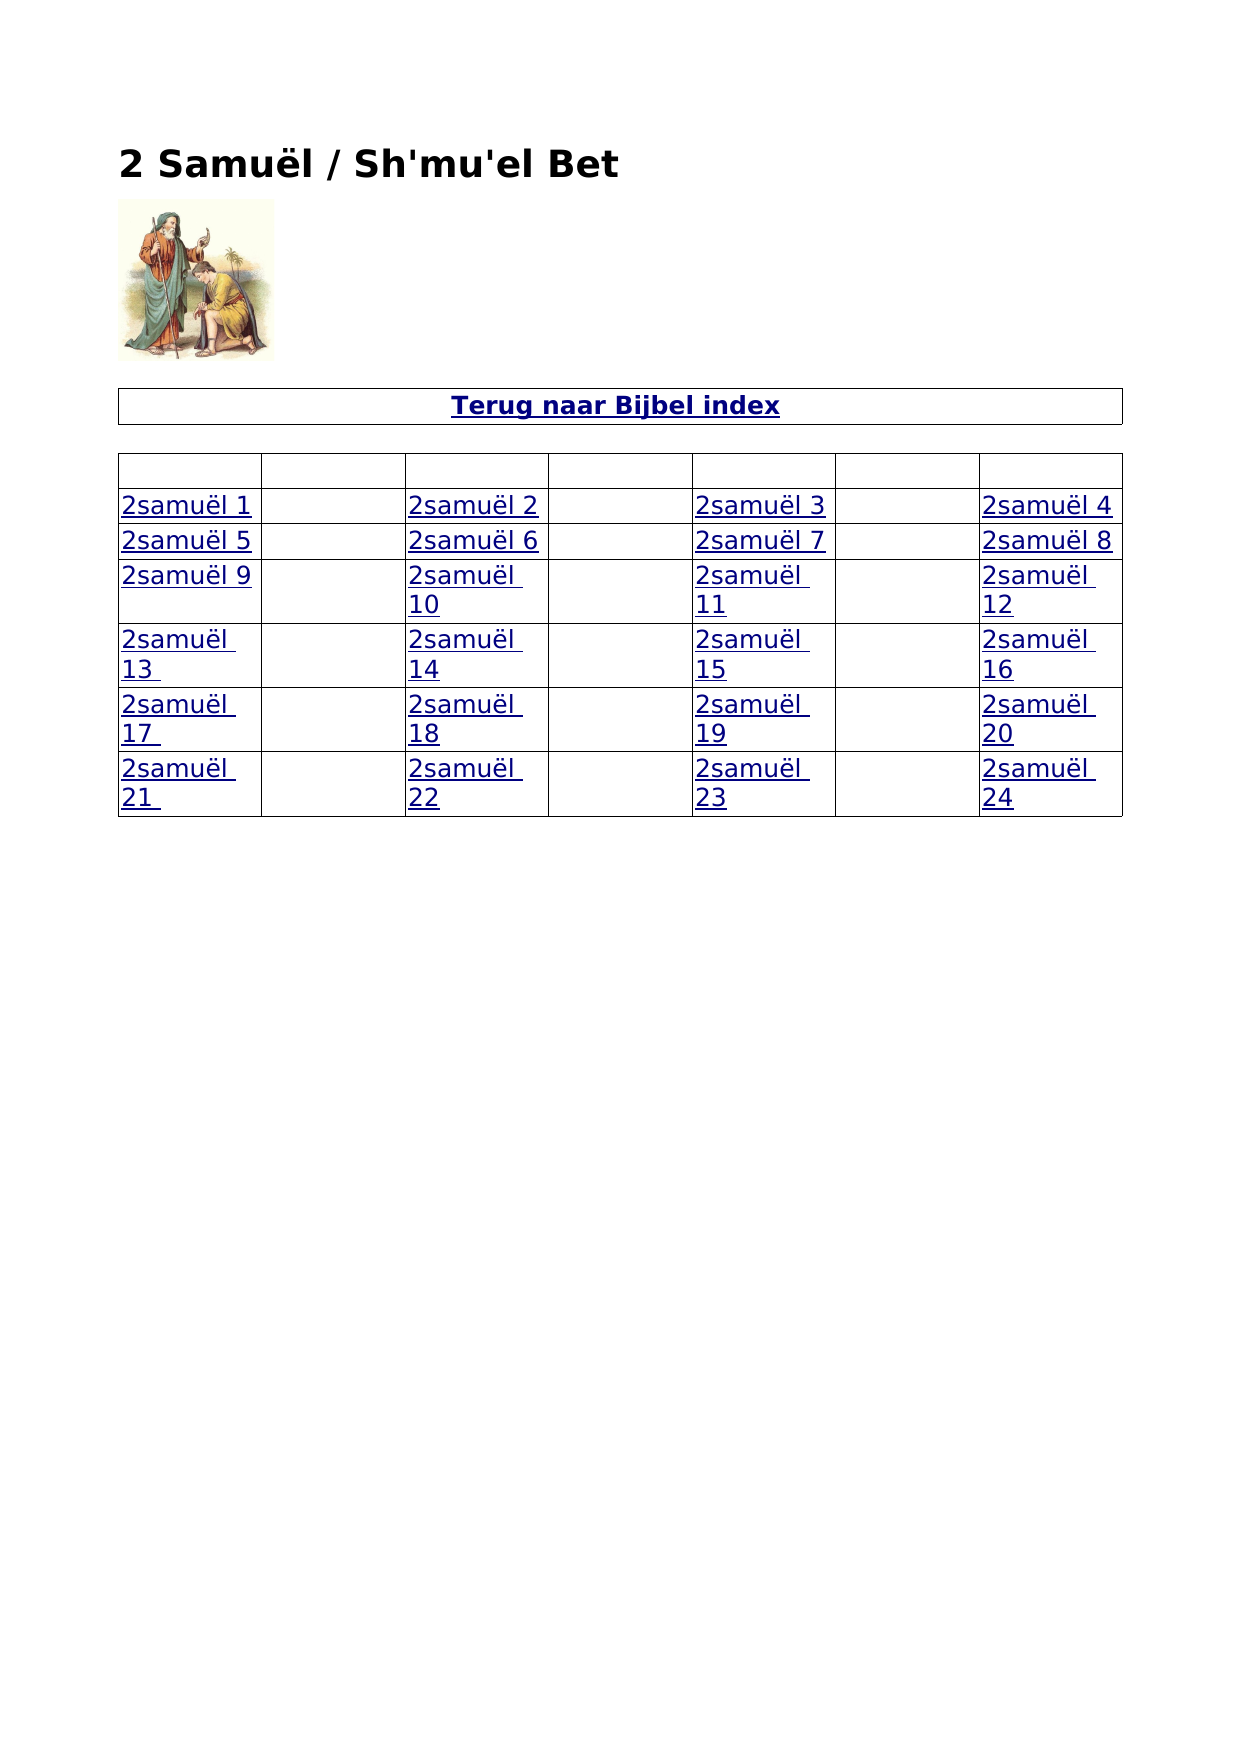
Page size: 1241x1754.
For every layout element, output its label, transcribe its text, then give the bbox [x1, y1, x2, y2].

table_header [980, 454, 1122, 488]
table_cell [549, 489, 692, 523]
table_cell 2samuël 12 [980, 560, 1122, 623]
table_cell [262, 752, 405, 816]
table_cell 2samuël 14 [406, 624, 548, 687]
table_header [693, 454, 835, 488]
table_cell [836, 624, 979, 687]
table_cell 2samuël 9 [119, 560, 261, 623]
table_cell 2samuël 23 [693, 752, 835, 816]
table_header Terug naar Bijbel index [119, 389, 1122, 423]
table_cell 2samuël 4 [980, 489, 1122, 523]
table_cell [836, 489, 979, 523]
table_cell 2samuël 20 [980, 688, 1122, 751]
table_cell [549, 752, 692, 816]
table_cell 2samuël 8 [980, 524, 1122, 558]
table_cell 2samuël 3 [693, 489, 835, 523]
table_cell [549, 524, 692, 558]
table_cell [549, 624, 692, 687]
table_cell [262, 560, 405, 623]
table_cell [836, 524, 979, 558]
table_cell 2samuël 18 [406, 688, 548, 751]
table_cell 2samuël 19 [693, 688, 835, 751]
table_cell 2samuël 7 [693, 524, 835, 558]
table_cell [262, 624, 405, 687]
table_cell [262, 524, 405, 558]
table_cell [836, 752, 979, 816]
subtitle 2 Samuël / Sh'mu'el Bet [118, 143, 1122, 187]
table_header [406, 454, 548, 488]
table_cell 2samuël 24 [980, 752, 1122, 816]
table_cell 2samuël 22 [406, 752, 548, 816]
table_cell 2samuël 17 [119, 688, 261, 751]
table_cell [836, 688, 979, 751]
table_cell 2samuël 13 [119, 624, 261, 687]
table_cell 2samuël 11 [693, 560, 835, 623]
picture [118, 199, 275, 361]
table_cell [549, 688, 692, 751]
table_cell [549, 560, 692, 623]
table_header [549, 454, 692, 488]
table_cell 2samuël 5 [119, 524, 261, 558]
table_cell 2samuël 16 [980, 624, 1122, 687]
table_cell 2samuël 1 [119, 489, 261, 523]
table_cell 2samuël 21 [119, 752, 261, 816]
table_header [119, 454, 261, 488]
table_cell 2samuël 10 [406, 560, 548, 623]
table_cell 2samuël 6 [406, 524, 548, 558]
table_cell 2samuël 2 [406, 489, 548, 523]
table_cell [836, 560, 979, 623]
table_cell [262, 489, 405, 523]
table_cell [262, 688, 405, 751]
table_cell 2samuël 15 [693, 624, 835, 687]
table_header [262, 454, 405, 488]
table_header [836, 454, 979, 488]
